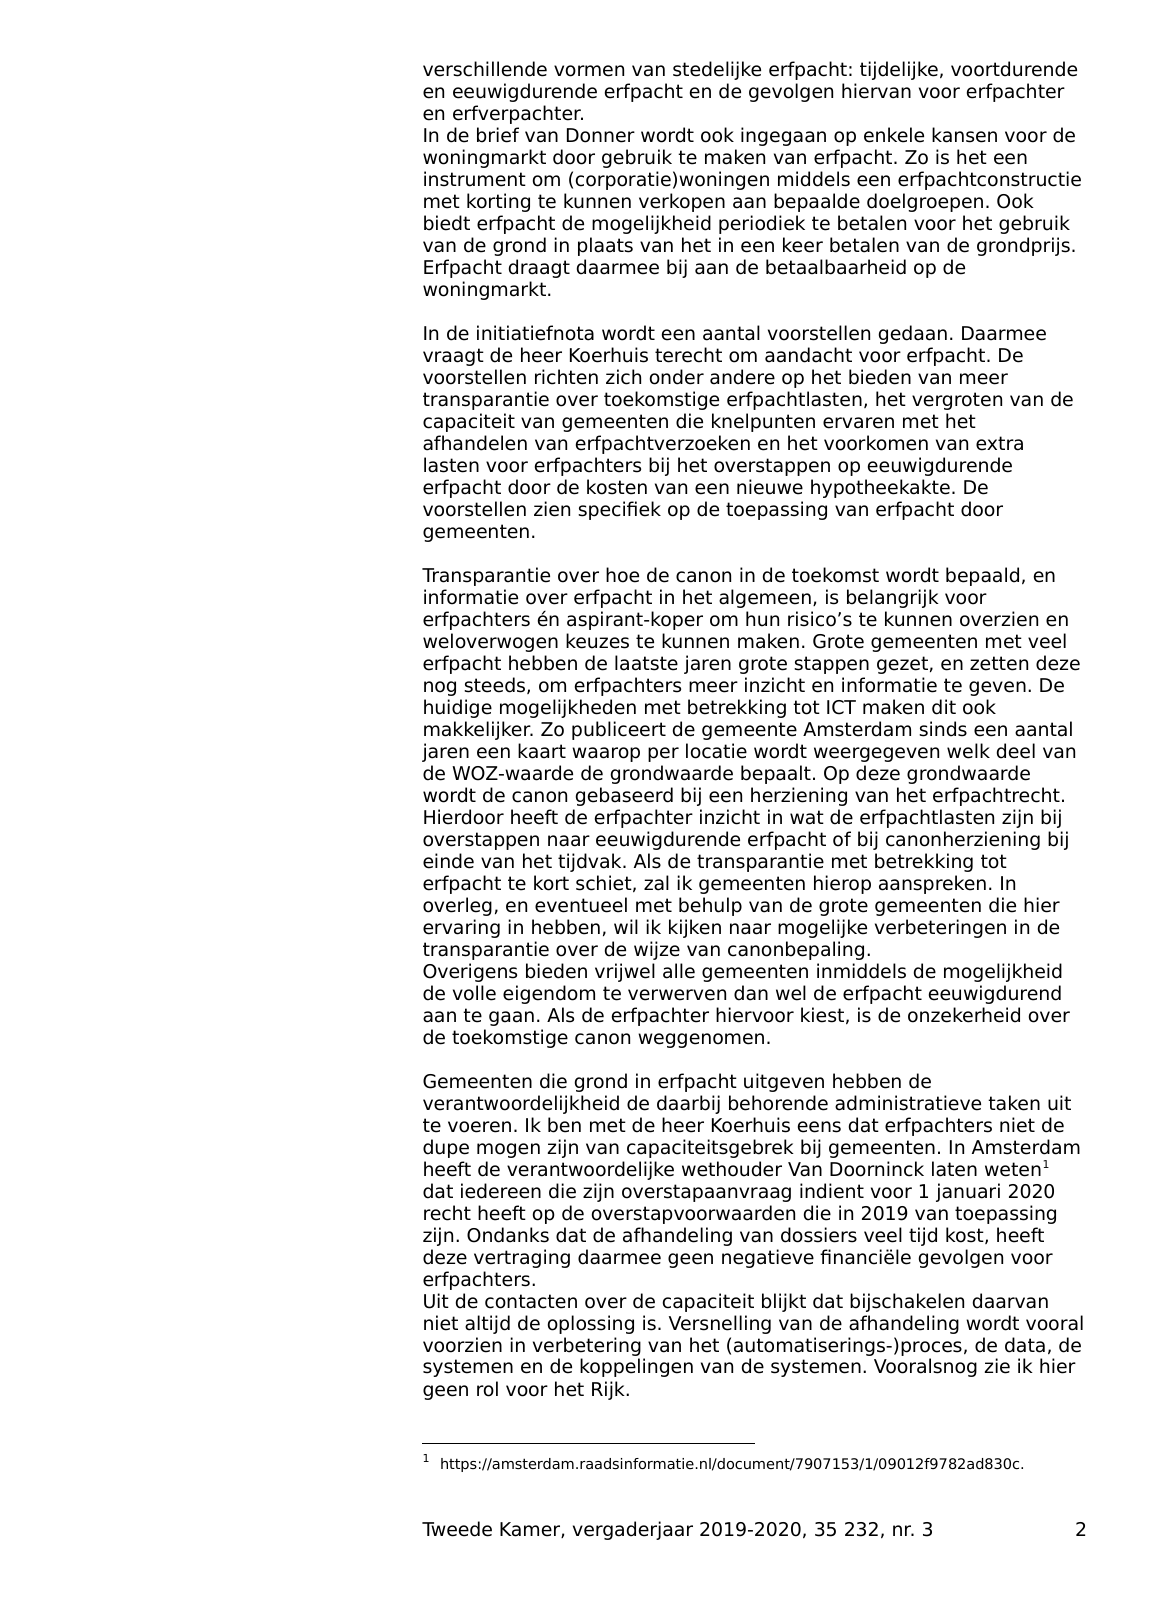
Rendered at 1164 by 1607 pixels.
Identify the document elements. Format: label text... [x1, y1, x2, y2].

text Overigens bieden vrijwel alle gemeenten inmiddels de mogelijkheid de volle eigendom te verwerven dan wel de erfpacht eeuwigdurend aan te gaan. Als de erfpachter hiervoor kiest, is de onzekerheid over de toekomstige canon weggenomen. [422, 961, 1087, 1048]
text In de initiatiefnota wordt een aantal voorstellen gedaan. Daarmee vraagt de heer Koerhuis terecht om aandacht voor erfpacht. De voorstellen richten zich onder andere op het bieden van meer transparantie over toekomstige erfpachtlasten, het vergroten van de capaciteit van gemeenten die knelpunten ervaren met het afhandelen van erfpachtverzoeken en het voorkomen van extra lasten voor erfpachters bij het overstappen op eeuwigdurende erfpacht door de kosten van een nieuwe hypotheekakte. De voorstellen zien specifiek op de toepassing van erfpacht door gemeenten. [422, 323, 1087, 543]
text Uit de contacten over de capaciteit blijkt dat bijschakelen daarvan niet altijd de oplossing is. Versnelling van de afhandeling wordt vooral voorzien in verbetering van het (automatiserings-)proces, de data, de systemen en de koppelingen van de systemen. Vooralsnog zie ik hier geen rol voor het Rijk. [422, 1291, 1087, 1400]
text Gemeenten die grond in erfpacht uitgeven hebben de verantwoordelijkheid de daarbij behorende administratieve taken uit te voeren. Ik ben met de heer Koerhuis eens dat erfpachters niet de dupe mogen zijn van capaciteitsgebrek bij gemeenten. In Amsterdam heeft de verantwoordelijke wethouder Van Doorninck laten weten dat iedereen die zijn overstapaanvraag indient voor 1 januari 2020 recht heeft op de overstapvoorwaarden die in 2019 van toepassing zijn. Ondanks dat de afhandeling van dossiers veel tijd kost, heeft deze vertraging daarmee geen negatieve financiële gevolgen voor erfpachters. [422, 1071, 1087, 1291]
text Transparantie over hoe de canon in de toekomst wordt bepaald, en informatie over erfpacht in het algemeen, is belangrijk voor erfpachters én aspirant-koper om hun risico’s te kunnen overzien en weloverwogen keuzes te kunnen maken. Grote gemeenten met veel erfpacht hebben de laatste jaren grote stappen gezet, en zetten deze nog steeds, om erfpachters meer inzicht en informatie te geven. De huidige mogelijkheden met betrekking tot ICT maken dit ook makkelijker. Zo publiceert de gemeente Amsterdam sinds een aantal jaren een kaart waarop per locatie wordt weergegeven welk deel van de WOZ-waarde de grondwaarde bepaalt. Op deze grondwaarde wordt de canon gebaseerd bij een herziening van het erfpachtrecht. Hierdoor heeft de erfpachter inzicht in wat de erfpachtlasten zijn bij overstappen naar eeuwigdurende erfpacht of bij canonherziening bij einde van het tijdvak. Als de transparantie met betrekking tot erfpacht te kort schiet, zal ik gemeenten hierop aanspreken. In overleg, en eventueel met behulp van de grote gemeenten die hier ervaring in hebben, wil ik kijken naar mogelijke verbeteringen in de transparantie over de wijze van canonbepaling. [422, 565, 1087, 961]
text In de brief van Donner wordt ook ingegaan op enkele kansen voor de woningmarkt door gebruik te maken van erfpacht. Zo is het een instrument om (corporatie)woningen middels een erfpachtconstructie met korting te kunnen verkopen aan bepaalde doelgroepen. Ook biedt erfpacht de mogelijkheid periodiek te betalen voor het gebruik van de grond in plaats van het in een keer betalen van de grondprijs. Erfpacht draagt daarmee bij aan de betaalbaarheid op de woningmarkt. [422, 125, 1087, 301]
text https://amsterdam.raadsinformatie.nl/document/7907153/1/09012f9782ad830c. [422, 1452, 1087, 1474]
text verschillende vormen van stedelijke erfpacht: tijdelijke, voortdurende en eeuwigdurende erfpacht en de gevolgen hiervan voor erfpachter en erfverpachter. [422, 59, 1087, 125]
